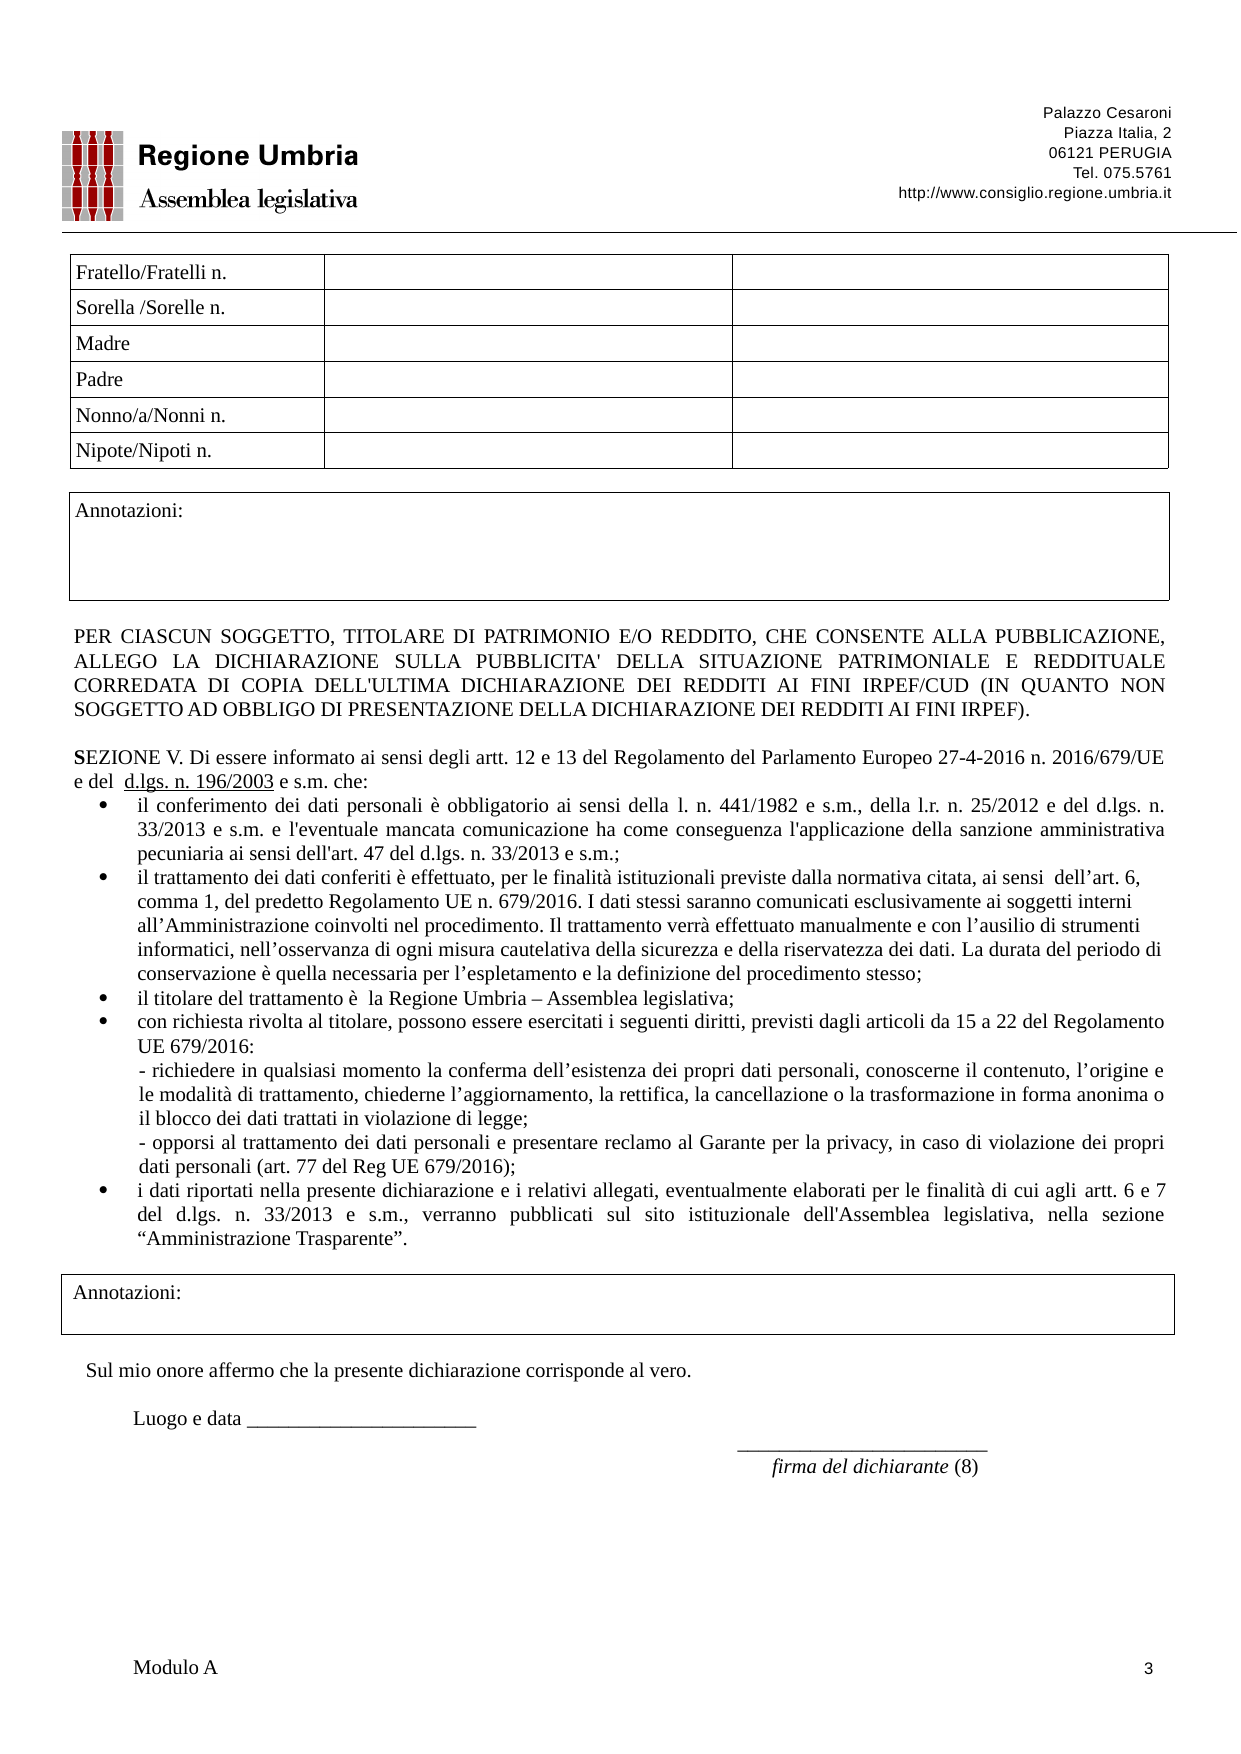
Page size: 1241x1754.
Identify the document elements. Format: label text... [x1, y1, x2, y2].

table_cell [325, 326, 732, 361]
table_cell [325, 398, 732, 432]
text SEZIONE V. Di essere informato ai sensi degli artt. 12 e 13 del Regolamento del Parlamento Europeo 27-4-2016 n. 2016/679/UE e del d.lgs. n. 196/2003 e s.m. che: [74, 745, 1166, 793]
text firma del dichiarante (8) [558, 1454, 1166, 1478]
table_cell Nonno/a/Nonni n. [71, 398, 324, 432]
list il trattamento dei dati conferiti è effettuato, per le finalità istituzionali previste dalla normativa citata, ai sensi dell’art. 6, comma 1, del predetto Regolamento UE n. 679/2016. I dati stessi saranno comunicati esclusivamente ai soggetti interni all’Amministrazione coinvolti nel procedimento. Il trattamento verrà effettuato manualmente e con l’ausilio di strumenti informatici, nell’osservanza di ogni misura cautelativa della sicurezza e della riservatezza dei dati. La durata del periodo di conservazione è quella necessaria per l’espletamento e la definizione del procedimento stesso; [99, 865, 1166, 985]
table_cell [733, 398, 1168, 432]
text - richiedere in qualsiasi momento la conferma dell’esistenza dei propri dati personali, conoscerne il contenuto, l’origine e le modalità di trattamento, chiederne l’aggiornamento, la rettifica, la cancellazione o la trasformazione in forma anonima o il blocco dei dati trattati in violazione di legge; [139, 1058, 1166, 1130]
text PER CIASCUN SOGGETTO, TITOLARE DI PATRIMONIO E/O REDDITO, CHE CONSENTE ALLA PUBBLICAZIONE, ALLEGO LA DICHIARAZIONE SULLA PUBBLICITA' DELLA SITUAZIONE PATRIMONIALE E REDDITUALE CORREDATA DI COPIA DELL'ULTIMA DICHIARAZIONE DEI REDDITI AI FINI IRPEF/CUD (IN QUANTO NON SOGGETTO AD OBBLIGO DI PRESENTAZIONE DELLA DICHIARAZIONE DEI REDDITI AI FINI IRPEF). [74, 624, 1166, 721]
text - opporsi al trattamento dei dati personali e presentare reclamo al Garante per la privacy, in caso di violazione dei propri dati personali (art. 77 del Reg UE 679/2016); [139, 1130, 1166, 1178]
table_cell [733, 362, 1168, 397]
table_cell [325, 255, 732, 289]
table_cell Sorella /Sorelle n. [71, 290, 324, 325]
table_cell [733, 255, 1168, 289]
table_cell [325, 290, 732, 325]
table_cell Fratello/Fratelli n. [71, 255, 324, 289]
list i dati riportati nella presente dichiarazione e i relativi allegati, eventualmente elaborati per le finalità di cui agli artt. 6 e 7 del d.lgs. n. 33/2013 e s.m., verranno pubblicati sul sito istituzionale dell'Assemblea legislativa, nella sezione “Amministrazione Trasparente”. [99, 1178, 1166, 1250]
table_header Annotazioni: [62, 1275, 1174, 1334]
list il conferimento dei dati personali è obbligatorio ai sensi della l. n. 441/1982 e s.m., della l.r. n. 25/2012 e del d.lgs. n. 33/2013 e s.m. e l'eventuale mancata comunicazione ha come conseguenza l'applicazione della sanzione amministrativa pecuniaria ai sensi dell'art. 47 del d.lgs. n. 33/2013 e s.m.; [99, 793, 1166, 865]
text Sul mio onore affermo che la presente dichiarazione corrisponde al vero. [86, 1358, 1237, 1382]
table_cell [733, 290, 1168, 325]
list con richiesta rivolta al titolare, possono essere esercitati i seguenti diritti, previsti dagli articoli da 15 a 22 del Regolamento UE 679/2016: [99, 1009, 1166, 1058]
table_cell [733, 433, 1168, 468]
table_cell [733, 326, 1168, 361]
table_cell Nipote/Nipoti n. [71, 433, 324, 468]
table_cell [325, 433, 732, 468]
table_cell Madre [71, 326, 324, 361]
list il titolare del trattamento è la Regione Umbria – Assemblea legislativa; [99, 985, 1166, 1009]
table_cell Padre [71, 362, 324, 397]
table_header Annotazioni: [70, 493, 1169, 600]
text ________________________ [558, 1430, 1166, 1454]
text Luogo e data ______________________ [133, 1406, 1166, 1430]
picture [62, 131, 357, 221]
table_cell [325, 362, 732, 397]
